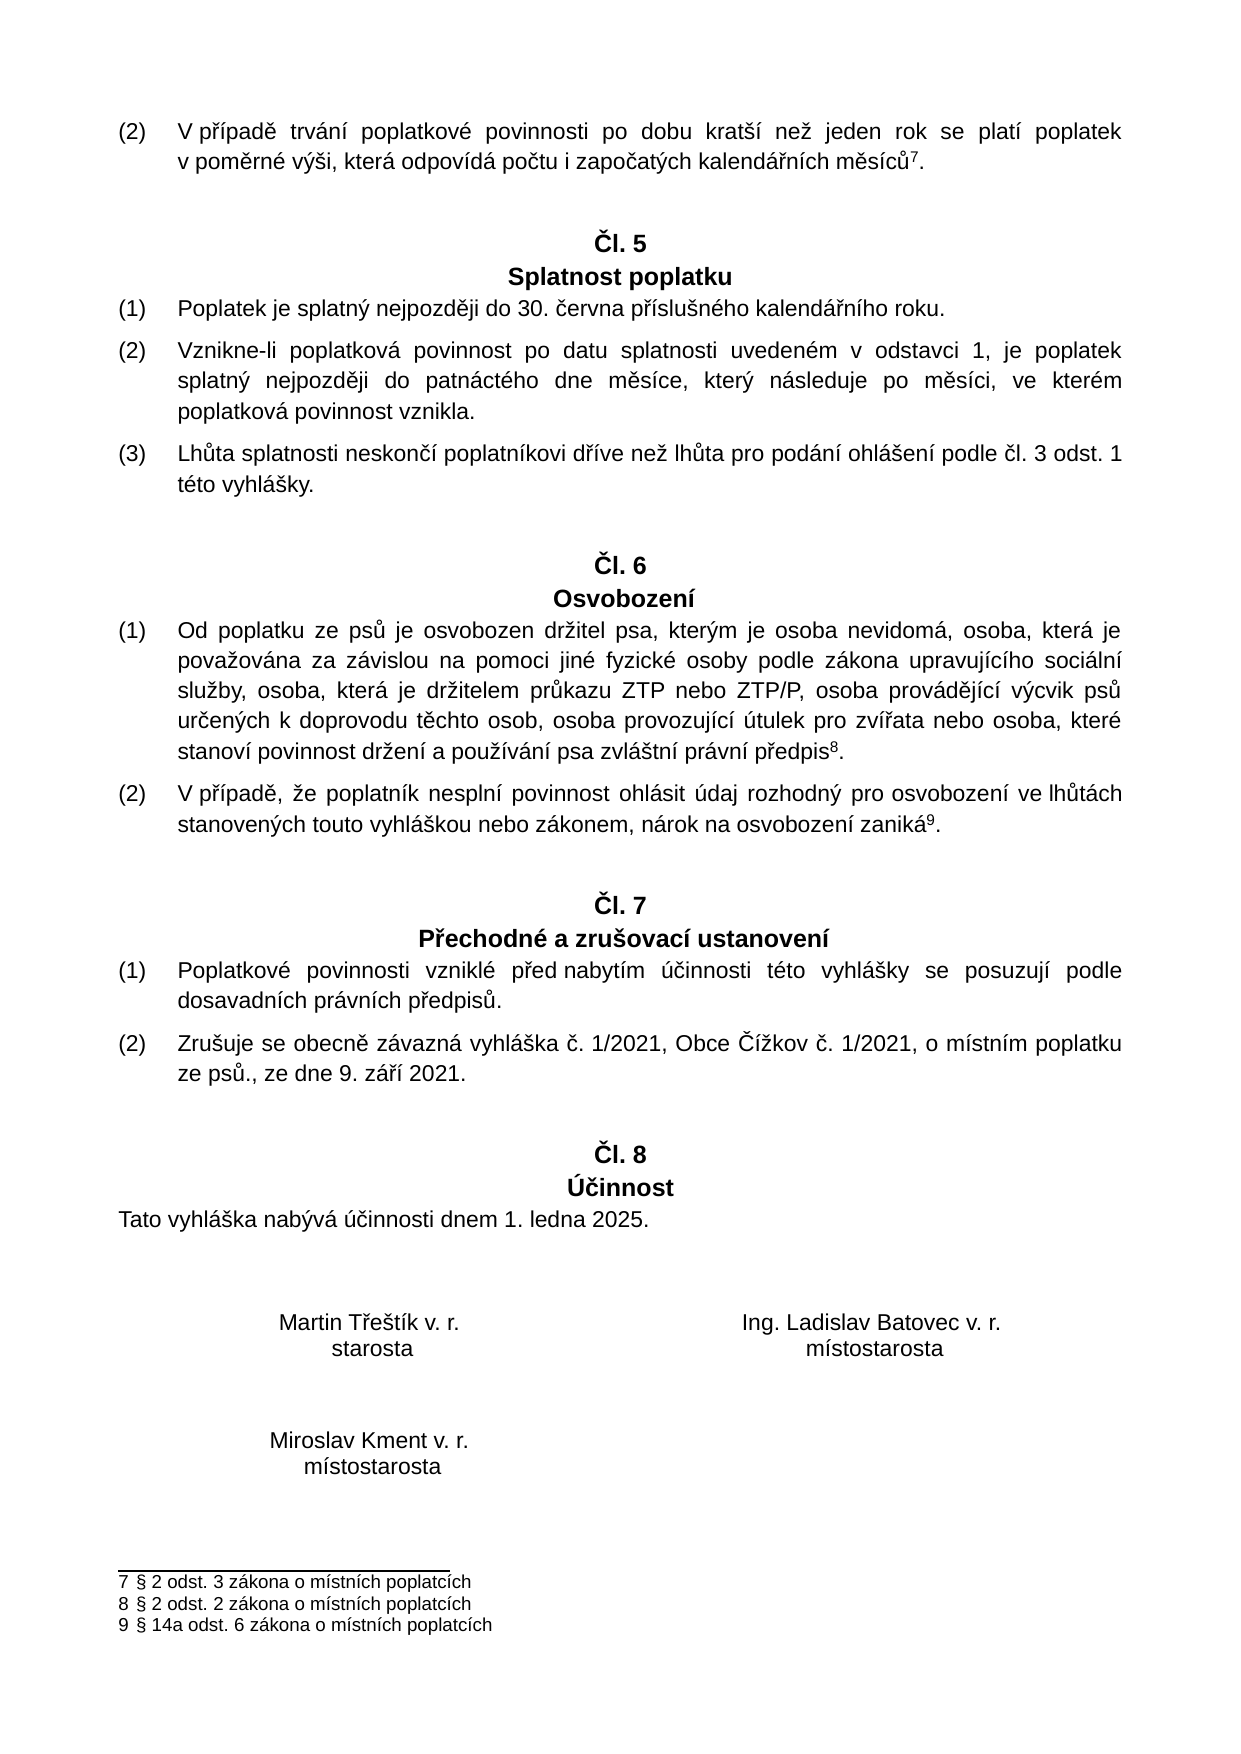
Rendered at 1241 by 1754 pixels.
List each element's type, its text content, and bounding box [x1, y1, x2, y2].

table_header Martin Třeštík v. r. starosta [118, 1249, 620, 1367]
list Zrušuje se obecně závazná vyhláška č. 1/2021, Obce Čížkov č. 1/2021, o místním poplatku ze psů., ze dne 9. září 2021. [118, 1030, 1122, 1086]
list Vznikne-li poplatková povinnost po datu splatnosti uvedeném v odstavci 1, je poplatek splatný nejpozději do patnáctého dne měsíce, který následuje po měsíci, ve kterém poplatková povinnost vznikla. [118, 337, 1122, 424]
list Poplatek je splatný nejpozději do 30. června příslušného kalendářního roku. [118, 294, 1122, 321]
list § 14a odst. 6 zákona o místních poplatcích [118, 1614, 1122, 1635]
list § 2 odst. 3 zákona o místních poplatcích [118, 1571, 1122, 1592]
list Od poplatku ze psů je osvobozen držitel psa, kterým je osoba nevidomá, osoba, která je považována za závislou na pomoci jiné fyzické osoby podle zákona upravujícího sociální služby, osoba, která je držitelem průkazu ZTP nebo ZTP/P, osoba provádějící výcvik psů určených k doprovodu těchto osob, osoba provozující útulek pro zvířata nebo osoba, které stanoví povinnost držení a používání psa zvláštní právní předpis. [118, 617, 1122, 764]
list Poplatkové povinnosti vzniklé před nabytím účinnosti této vyhlášky se posuzují podle dosavadních právních předpisů. [118, 957, 1122, 1013]
list V případě trvání poplatkové povinnosti po dobu kratší než jeden rok se platí poplatek v poměrné výši, která odpovídá počtu i započatých kalendářních měsíců. [118, 118, 1122, 175]
table_cell [620, 1367, 1122, 1485]
subtitle Čl. 5 Splatnost poplatku [118, 228, 1122, 290]
list Lhůta splatnosti neskončí poplatníkovi dříve než lhůta pro podání ohlášení podle čl. 3 odst. 1 této vyhlášky. [118, 440, 1122, 497]
table_header Ing. Ladislav Batovec v. r. místostarosta [620, 1249, 1122, 1367]
subtitle Čl. 8 Účinnost [118, 1140, 1122, 1202]
list § 2 odst. 2 zákona o místních poplatcích [118, 1592, 1122, 1614]
subtitle Čl. 7 Přechodné a zrušovací ustanovení [118, 891, 1122, 953]
text Tato vyhláška nabývá účinnosti dnem 1. ledna 2025. [118, 1206, 1122, 1233]
subtitle Čl. 6 Osvobození [118, 551, 1122, 613]
table_cell Miroslav Kment v. r. místostarosta [118, 1367, 620, 1485]
list V případě, že poplatník nesplní povinnost ohlásit údaj rozhodný pro osvobození ve lhůtách stanovených touto vyhláškou nebo zákonem, nárok na osvobození zaniká. [118, 780, 1122, 837]
